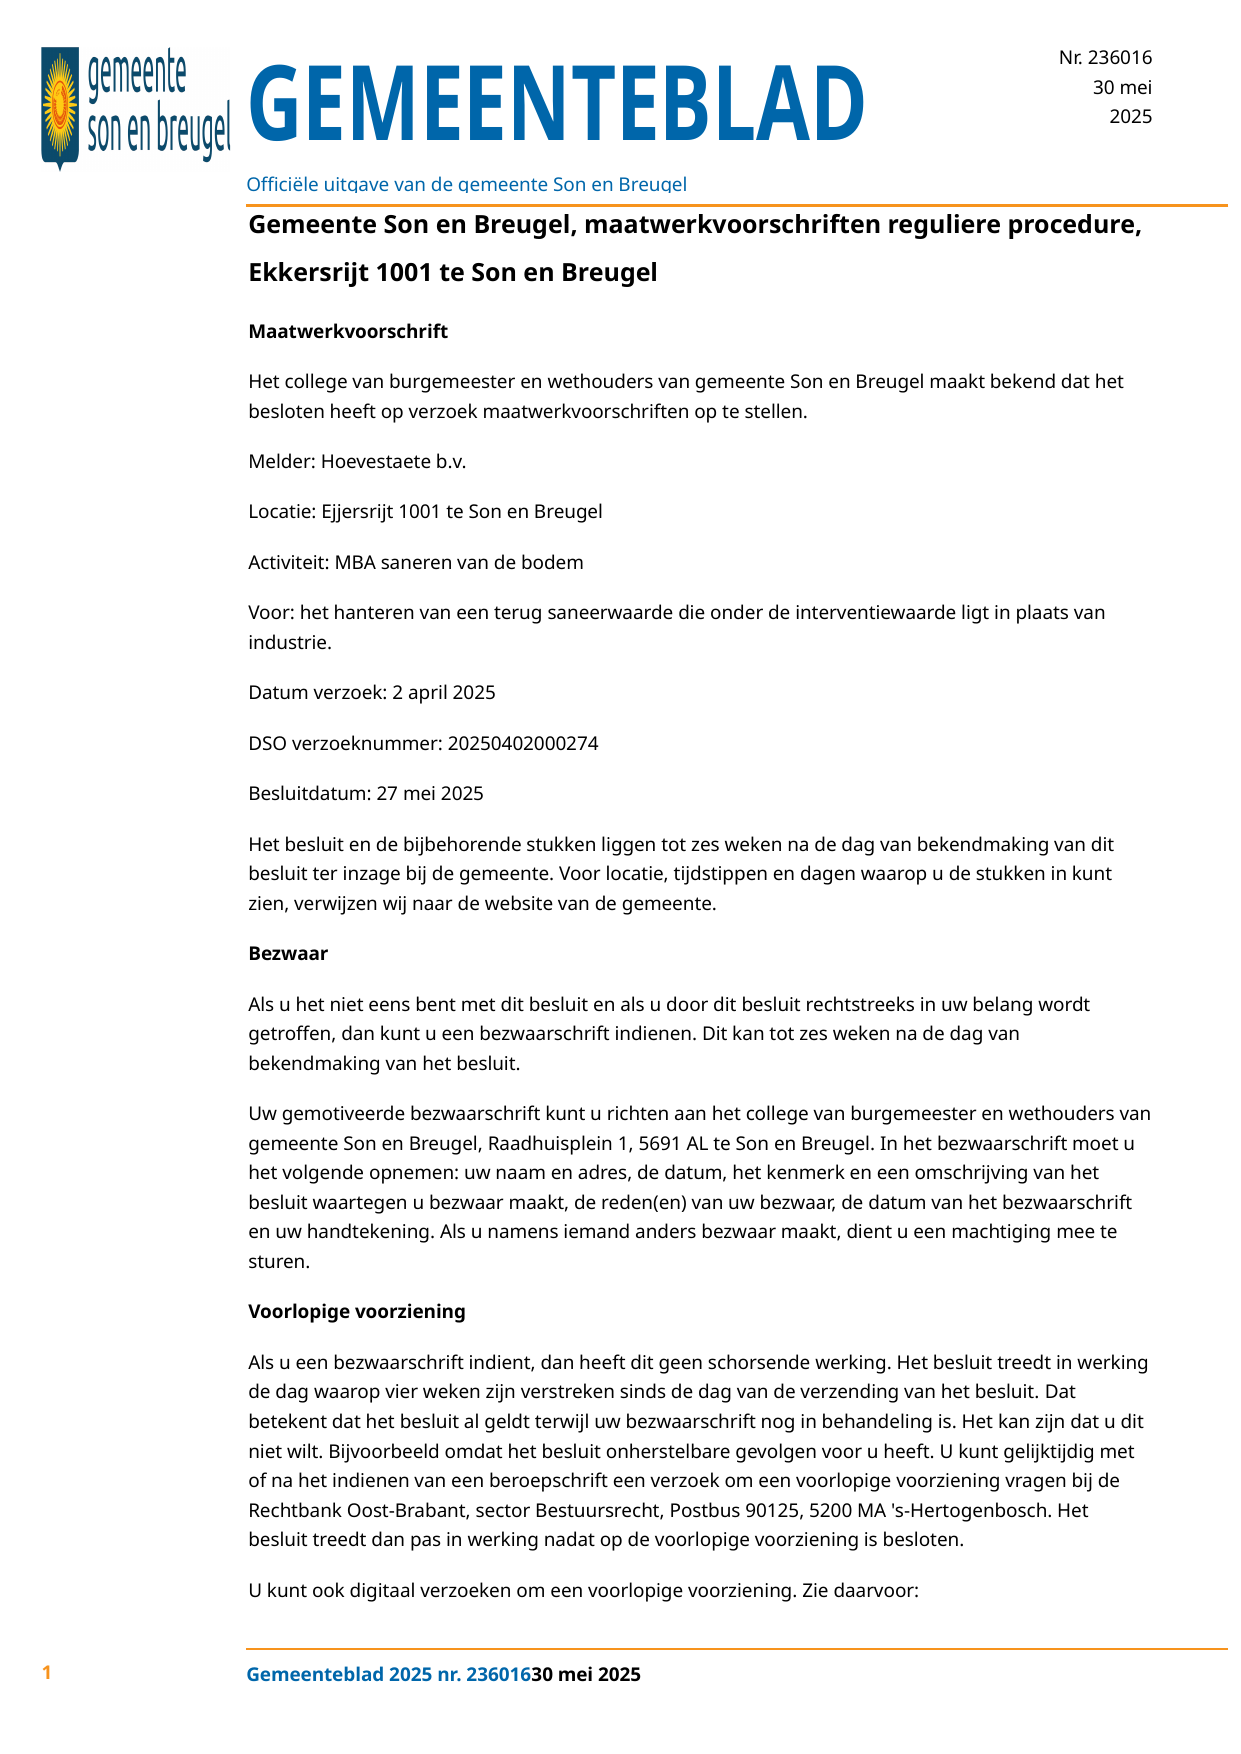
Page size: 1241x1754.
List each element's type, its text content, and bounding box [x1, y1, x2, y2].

text Voor: het hanteren van een terug saneerwaarde die onder de interventiewaarde ligt in plaats van industrie. [248, 599, 1152, 655]
text U kunt ook digitaal verzoeken om een voorlopige voorziening. Zie daarvoor: [248, 1577, 1152, 1603]
text Maatwerkvoorschrift [248, 318, 1152, 344]
text Besluitdatum: 27 mei 2025 [248, 780, 1152, 806]
text Het college van burgemeester en wethouders van gemeente Son en Breugel maakt bekend dat het besloten heeft op verzoek maatwerkvoorschriften op te stellen. [248, 368, 1152, 424]
text Het besluit en de bijbehorende stukken liggen tot zes weken na de dag van bekendmaking van dit besluit ter inzage bij de gemeente. Voor locatie, tijdstippen en dagen waarop u de stukken in kunt zien, verwijzen wij naar de website van de gemeente. [248, 831, 1152, 916]
text Datum verzoek: 2 april 2025 [248, 679, 1152, 705]
text Uw gemotiveerde bezwaarschrift kunt u richten aan het college van burgemeester en wethouders van gemeente Son en Breugel, Raadhuisplein 1, 5691 AL te Son en Breugel. In het bezwaarschrift moet u het volgende opnemen: uw naam en adres, de datum, het kenmerk en een omschrijving van het besluit waartegen u bezwaar maakt, de reden(en) van uw bezwaar, de datum van het bezwaarschrift en uw handtekening. Als u namens iemand anders bezwaar maakt, dient u een machtiging mee te sturen. [248, 1100, 1152, 1274]
picture [41, 47, 231, 172]
text Voorlopige voorziening [248, 1299, 1152, 1324]
text Activiteit: MBA saneren van de bodem [248, 549, 1152, 575]
text Locatie: Ejjersrijt 1001 te Son en Breugel [248, 499, 1152, 524]
text Gemeente Son en Breugel, maatwerkvoorschriften reguliere procedure, Ekkersrijt 1001 te Son en Breugel [248, 207, 1152, 288]
text Bezwaar [248, 940, 1152, 966]
text DSO verzoeknummer: 20250402000274 [248, 730, 1152, 756]
text Als u het niet eens bent met dit besluit en als u door dit besluit rechtstreeks in uw belang wordt getroffen, dan kunt u een bezwaarschrift indienen. Dit kan tot zes weken na de dag van bekendmaking van het besluit. [248, 991, 1152, 1076]
text Als u een bezwaarschrift indient, dan heeft dit geen schorsende werking. Het besluit treedt in werking de dag waarop vier weken zijn verstreken sinds de dag van de verzending van het besluit. Dat betekent dat het besluit al geldt terwijl uw bezwaarschrift nog in behandeling is. Het kan zijn dat u dit niet wilt. Bijvoorbeeld omdat het besluit onherstelbare gevolgen voor u heeft. U kunt gelijktijdig met of na het indienen van een beroepschrift een verzoek om een voorlopige voorziening vragen bij de Rechtbank Oost-Brabant, sector Bestuursrecht, Postbus 90125, 5200 MA 's‑Hertogenbosch. Het besluit treedt dan pas in werking nadat op de voorlopige voorziening is besloten. [248, 1349, 1152, 1552]
text Melder: Hoevestaete b.v. [248, 448, 1152, 474]
